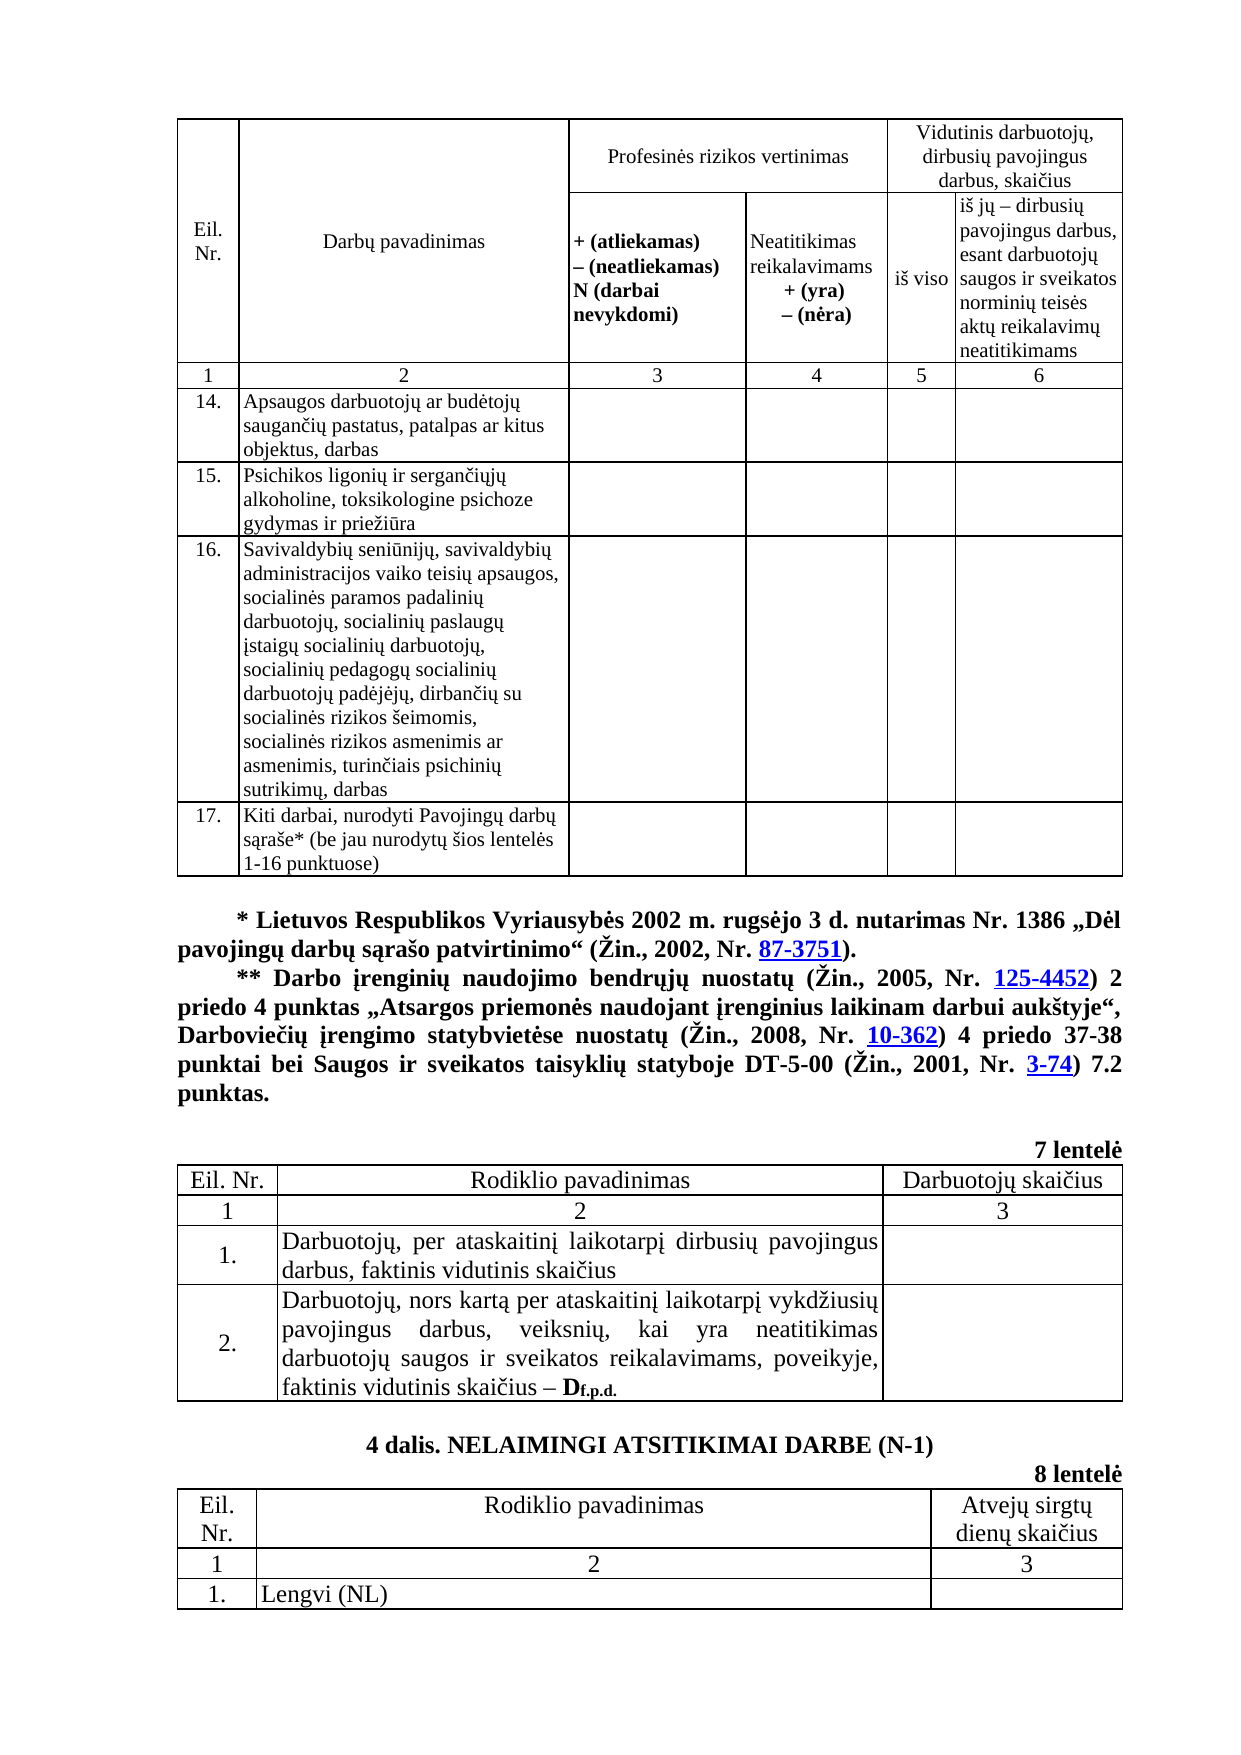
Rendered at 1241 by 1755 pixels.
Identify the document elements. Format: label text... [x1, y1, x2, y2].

table_header Eil. Nr. [178, 1490, 256, 1547]
table_header Vidutinis darbuotojų, dirbusių pavojingus darbus, skaičius [888, 120, 1122, 192]
table_cell [956, 463, 1122, 535]
table_header Eil. Nr. [178, 1166, 277, 1194]
table_cell [956, 803, 1122, 875]
table_cell [570, 803, 745, 875]
table_cell [747, 803, 887, 875]
table_cell Psichikos ligonių ir sergančiųjų alkoholine, toksikologine psichoze gydymas ir priežiūra [240, 463, 568, 535]
table_cell Darbuotojų, nors kartą per ataskaitinį laikotarpį vykdžiusių pavojingus darbus, veiksnių, kai yra neatitikimas darbuotojų saugos ir sveikatos reikalavimams, poveikyje, faktinis vidutinis skaičius – Df.p.d. [278, 1285, 882, 1400]
table_cell 2 [257, 1549, 930, 1577]
table_cell 3 [570, 363, 745, 387]
text 4 dalis. NELAIMINGI ATSITIKIMAI DARBE (N-1) [177, 1431, 1122, 1459]
table_cell 2. [178, 1285, 277, 1400]
table_cell + (atliekamas) – (neatliekamas) N (darbai nevykdomi) [570, 193, 745, 362]
table_cell 14. [178, 389, 238, 461]
table_cell iš jų – dirbusių pavojingus darbus, esant darbuotojų saugos ir sveikatos norminių teisės aktų reikalavimų neatitikimams [956, 193, 1122, 362]
table_header Atvejų sirgtų dienų skaičius [932, 1490, 1122, 1547]
table_cell [888, 463, 955, 535]
table_cell [932, 1579, 1122, 1608]
table_cell Apsaugos darbuotojų ar budėtojų saugančių pastatus, patalpas ar kitus objektus, darbas [240, 389, 568, 461]
table_cell [747, 537, 887, 801]
table_header Eil. Nr. [178, 120, 238, 362]
table_cell [570, 389, 745, 461]
table_cell [884, 1226, 1122, 1284]
table_cell [570, 463, 745, 535]
table_cell Lengvi (NL) [257, 1579, 930, 1608]
table_cell 2 [278, 1196, 882, 1225]
table_cell [888, 389, 955, 461]
table_cell Neatitikimas reikalavimams + (yra) – (nėra) [747, 193, 887, 362]
table_cell 1 [178, 363, 238, 387]
table_header Darbuotojų skaičius [884, 1166, 1122, 1194]
table_header Profesinės rizikos vertinimas [570, 120, 887, 192]
table_cell 1. [178, 1226, 277, 1284]
table_cell [884, 1285, 1122, 1400]
table_cell [888, 537, 955, 801]
table_cell [747, 389, 887, 461]
table_cell 17. [178, 803, 238, 875]
text * Lietuvos Respublikos Vyriausybės 2002 m. rugsėjo 3 d. nutarimas Nr. 1386 „Dėl pavojingų darbų sąrašo patvirtinimo“ (Žin., 2002, Nr. 87-3751). [177, 905, 1122, 963]
table_cell [956, 537, 1122, 801]
table_cell 2 [240, 363, 568, 387]
table_cell 1 [178, 1196, 277, 1225]
table_cell iš viso [888, 193, 955, 362]
table_cell Darbuotojų, per ataskaitinį laikotarpį dirbusių pavojingus darbus, faktinis vidutinis skaičius [278, 1226, 882, 1284]
table_header Rodiklio pavadinimas [278, 1166, 882, 1194]
table_cell 5 [888, 363, 955, 387]
table_cell 3 [932, 1549, 1122, 1577]
table_header Rodiklio pavadinimas [257, 1490, 930, 1547]
text ** Darbo įrenginių naudojimo bendrųjų nuostatų (Žin., 2005, Nr. 125-4452) 2 priedo 4 punktas „Atsargos priemonės naudojant įrenginius laikinam darbui aukštyje“, Darboviečių įrengimo statybvietėse nuostatų (Žin., 2008, Nr. 10-362) 4 priedo 37-38 punktai bei Saugos ir sveikatos taisyklių statyboje DT-5-00 (Žin., 2001, Nr. 3-74) 7.2 punktas. [177, 963, 1122, 1107]
table_cell [888, 803, 955, 875]
text 8 lentelė [177, 1459, 1122, 1488]
table_cell 1 [178, 1549, 256, 1577]
table_cell Kiti darbai, nurodyti Pavojingų darbų sąraše* (be jau nurodytų šios lentelės 1-16 punktuose) [240, 803, 568, 875]
table_cell 1. [178, 1579, 256, 1608]
table_cell [956, 389, 1122, 461]
table_cell 15. [178, 463, 238, 535]
table_cell 4 [747, 363, 887, 387]
table_header Darbų pavadinimas [240, 120, 568, 362]
table_cell Savivaldybių seniūnijų, savivaldybių administracijos vaiko teisių apsaugos, socialinės paramos padalinių darbuotojų, socialinių paslaugų įstaigų socialinių darbuotojų, socialinių pedagogų socialinių darbuotojų padėjėjų, dirbančių su socialinės rizikos šeimomis, socialinės rizikos asmenimis ar asmenimis, turinčiais psichinių sutrikimų, darbas [240, 537, 568, 801]
text 7 lentelė [177, 1135, 1122, 1164]
table_cell 3 [884, 1196, 1122, 1225]
table_cell 16. [178, 537, 238, 801]
table_cell [570, 537, 745, 801]
table_cell 6 [956, 363, 1122, 387]
table_cell [747, 463, 887, 535]
